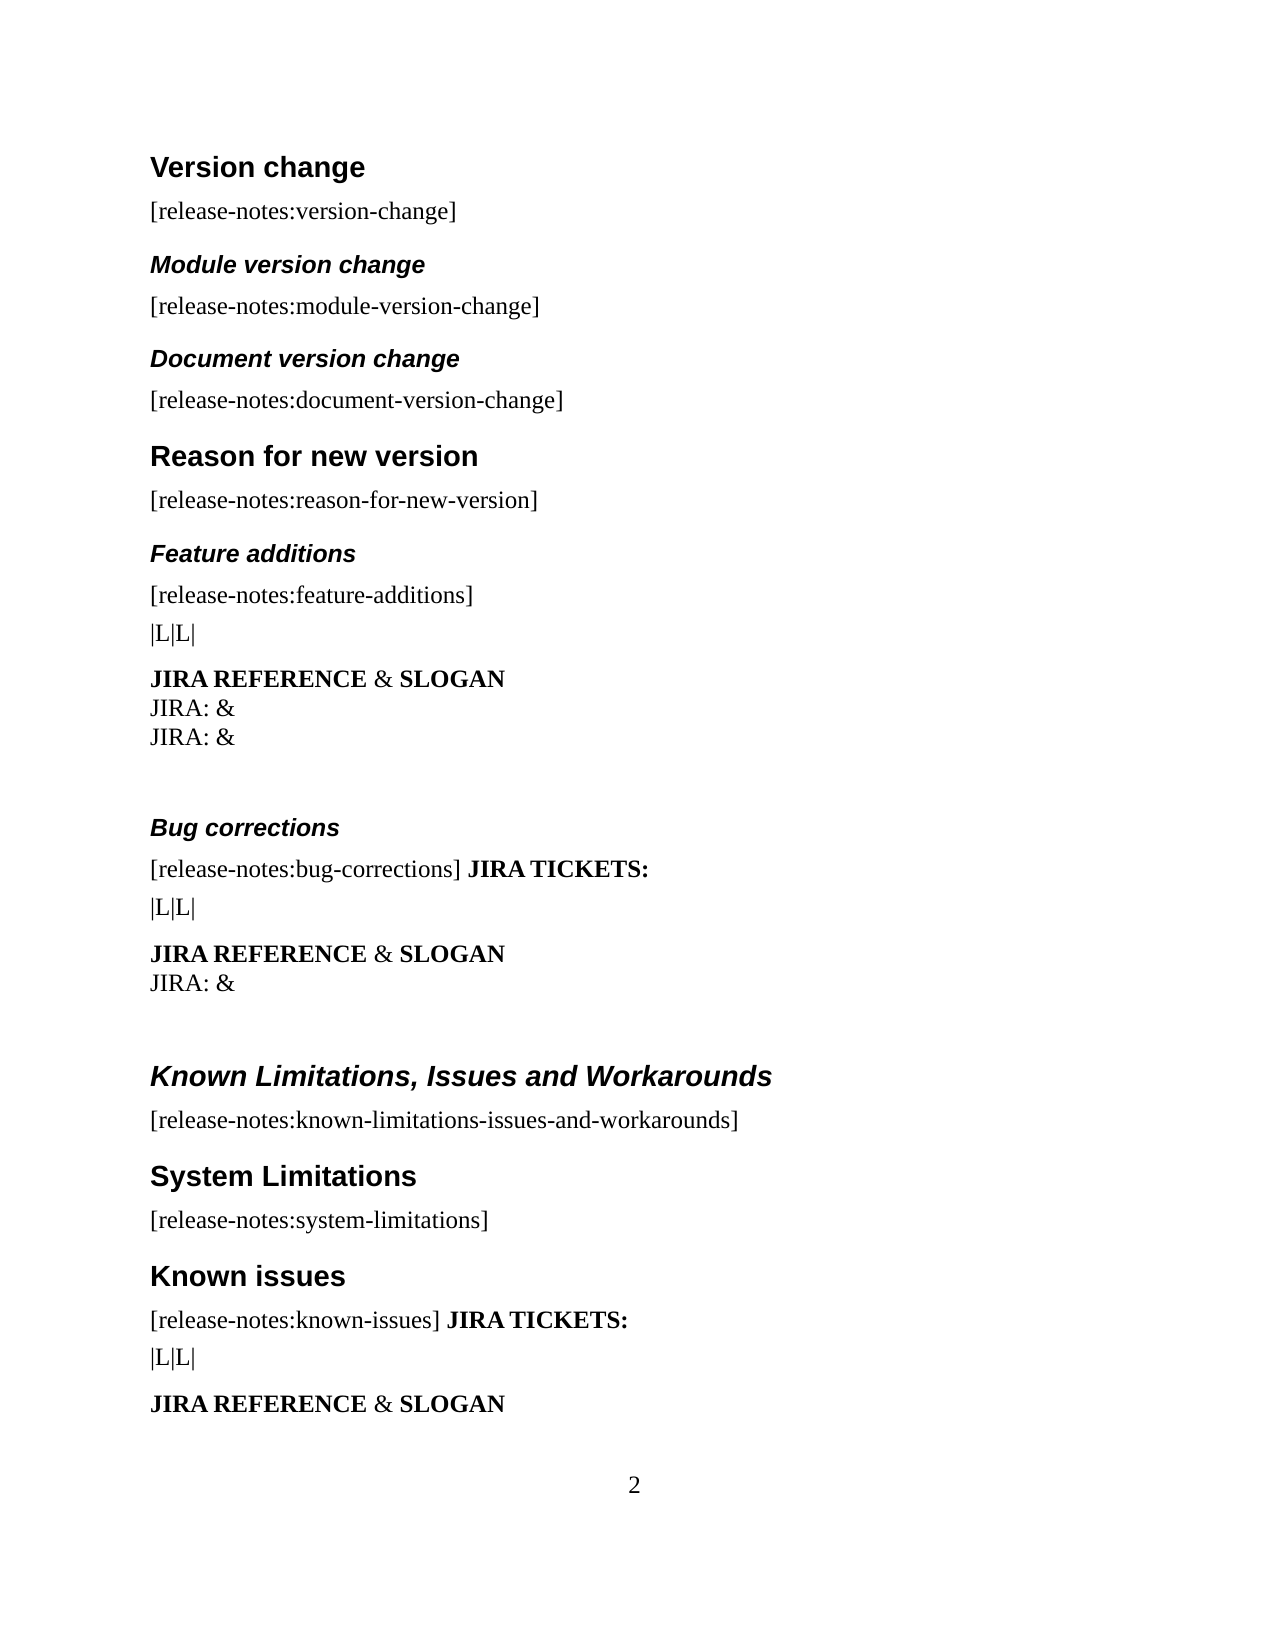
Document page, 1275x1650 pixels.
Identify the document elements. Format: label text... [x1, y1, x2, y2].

text [release-notes:module-version-change] [150, 291, 1125, 319]
subtitle Reason for new version [150, 439, 1125, 473]
text [release-notes:feature-additions] [150, 580, 1125, 609]
text JIRA REFERENCE & SLOGAN [150, 1389, 1125, 1418]
subtitle Bug corrections [150, 813, 1125, 842]
text |L|L| [150, 1342, 1125, 1371]
text [release-notes:reason-for-new-version] [150, 485, 1125, 514]
text |L|L| [150, 892, 1125, 921]
text [release-notes:known-limitations-issues-and-workarounds] [150, 1105, 1125, 1134]
text [release-notes:system-limitations] [150, 1205, 1125, 1234]
text |L|L| [150, 618, 1125, 647]
text JIRA REFERENCE & SLOGAN JIRA: & JIRA: & [150, 664, 1125, 779]
subtitle System Limitations [150, 1159, 1125, 1192]
text [release-notes:document-version-change] [150, 386, 1125, 414]
subtitle Document version change [150, 344, 1125, 373]
subtitle Known Limitations, Issues and Workarounds [150, 1059, 1125, 1093]
text [release-notes:version-change] [150, 196, 1125, 225]
subtitle Version change [150, 150, 1125, 183]
subtitle Known issues [150, 1259, 1125, 1292]
subtitle Feature additions [150, 539, 1125, 568]
text [release-notes:known-issues] JIRA TICKETS: [150, 1305, 1125, 1333]
text JIRA REFERENCE & SLOGAN JIRA: & [150, 939, 1125, 1025]
text [release-notes:bug-corrections] JIRA TICKETS: [150, 854, 1125, 883]
subtitle Module version change [150, 250, 1125, 278]
